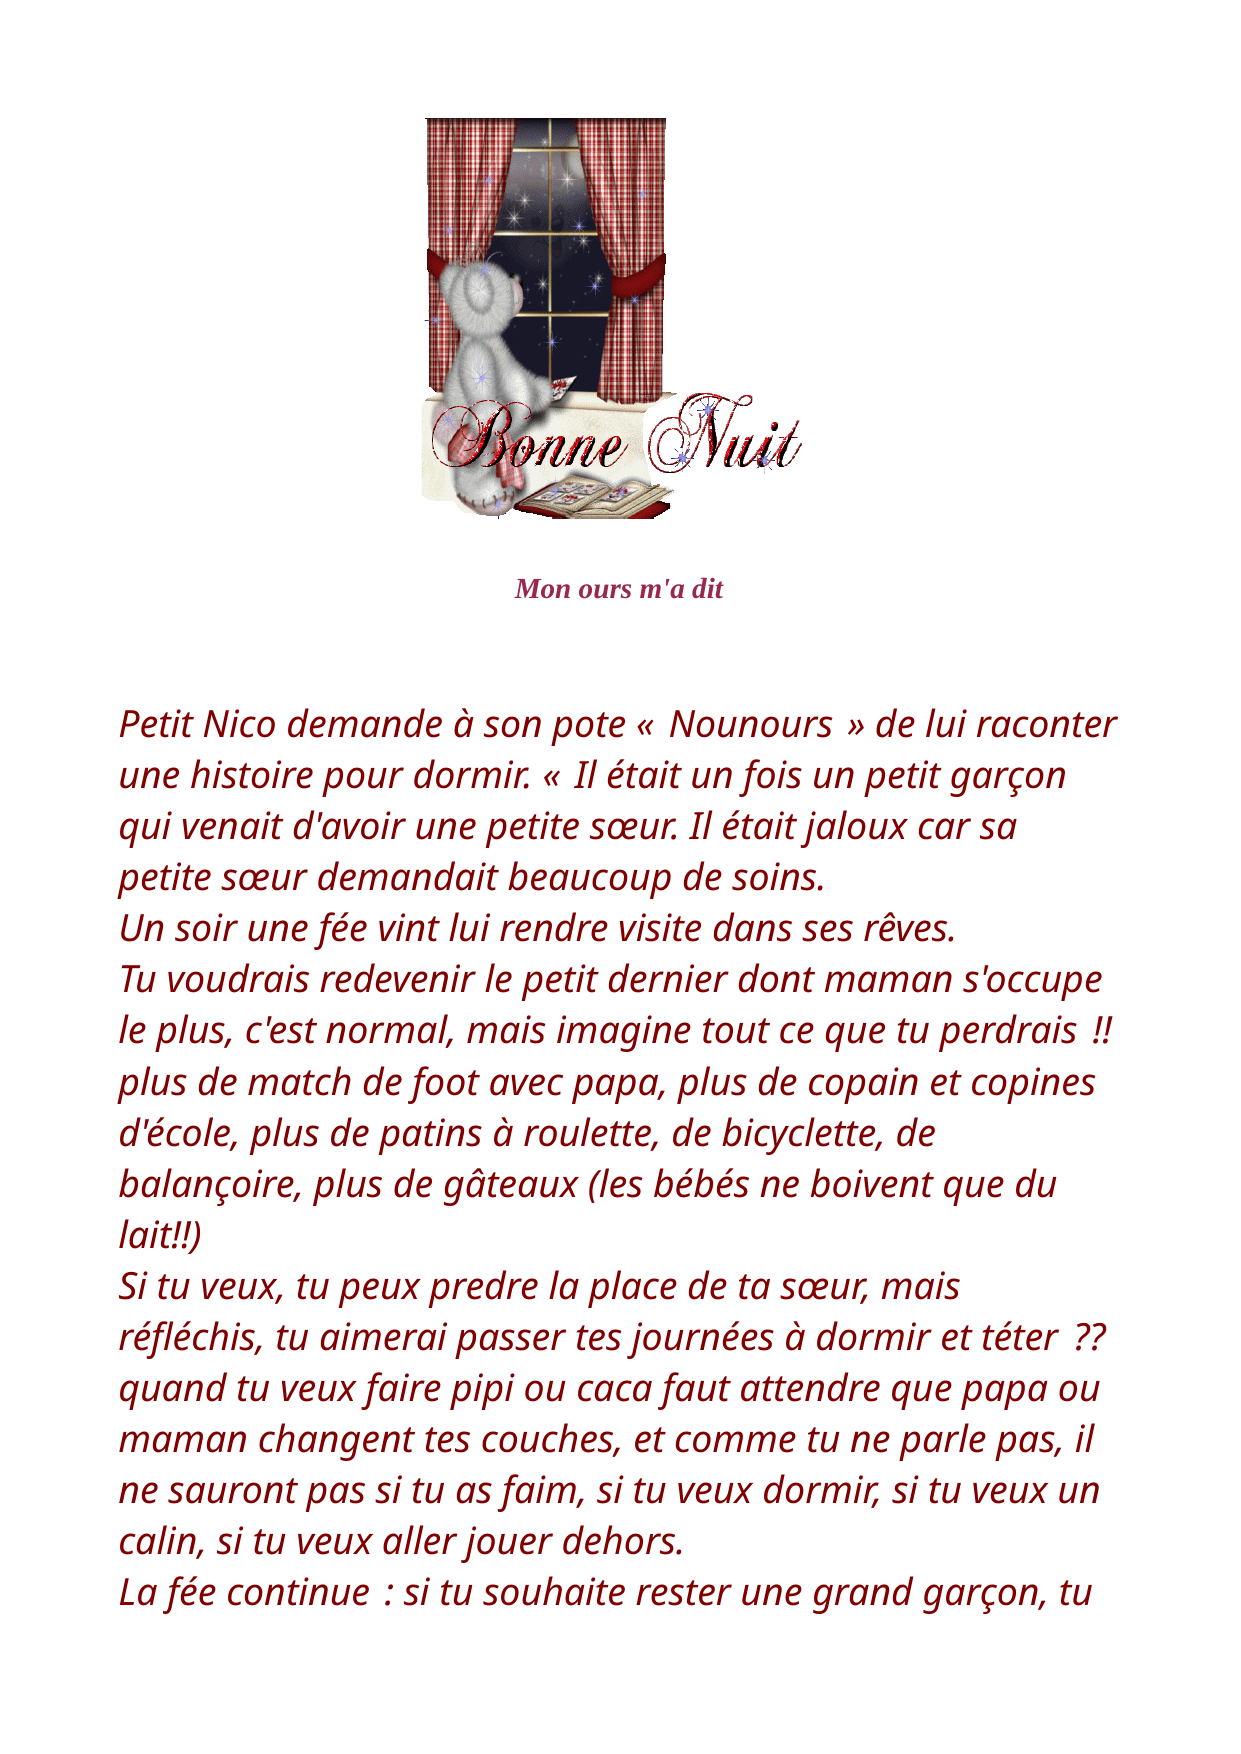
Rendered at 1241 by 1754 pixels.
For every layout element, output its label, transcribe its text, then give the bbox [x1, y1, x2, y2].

text Un soir une fée vint lui rendre visite dans ses rêves. [118, 902, 1122, 953]
text Petit Nico demande à son pote « Nounours » de lui raconter une histoire pour dormir. « Il était un fois un petit garçon qui venait d'avoir une petite sœur. Il était jaloux car sa petite sœur demandait beaucoup de soins. [118, 697, 1122, 902]
text Si tu veux, tu peux predre la place de ta sœur, mais réfléchis, tu aimerai passer tes journées à dormir et téter ?? quand tu veux faire pipi ou caca faut attendre que papa ou maman changent tes couches, et comme tu ne parle pas, il ne sauront pas si tu as faim, si tu veux dormir, si tu veux un calin, si tu veux aller jouer dehors. [118, 1259, 1122, 1565]
picture [421, 118, 819, 519]
text La fée continue : si tu souhaite rester une grand garçon, tu [118, 1565, 1122, 1616]
text Mon ours m'a dit [118, 572, 1122, 605]
text Tu voudrais redevenir le petit dernier dont maman s'occupe le plus, c'est normal, mais imagine tout ce que tu perdrais !! plus de match de foot avec papa, plus de copain et copines d'école, plus de patins à roulette, de bicyclette, de balançoire, plus de gâteaux (les bébés ne boivent que du lait!!) [118, 953, 1122, 1259]
